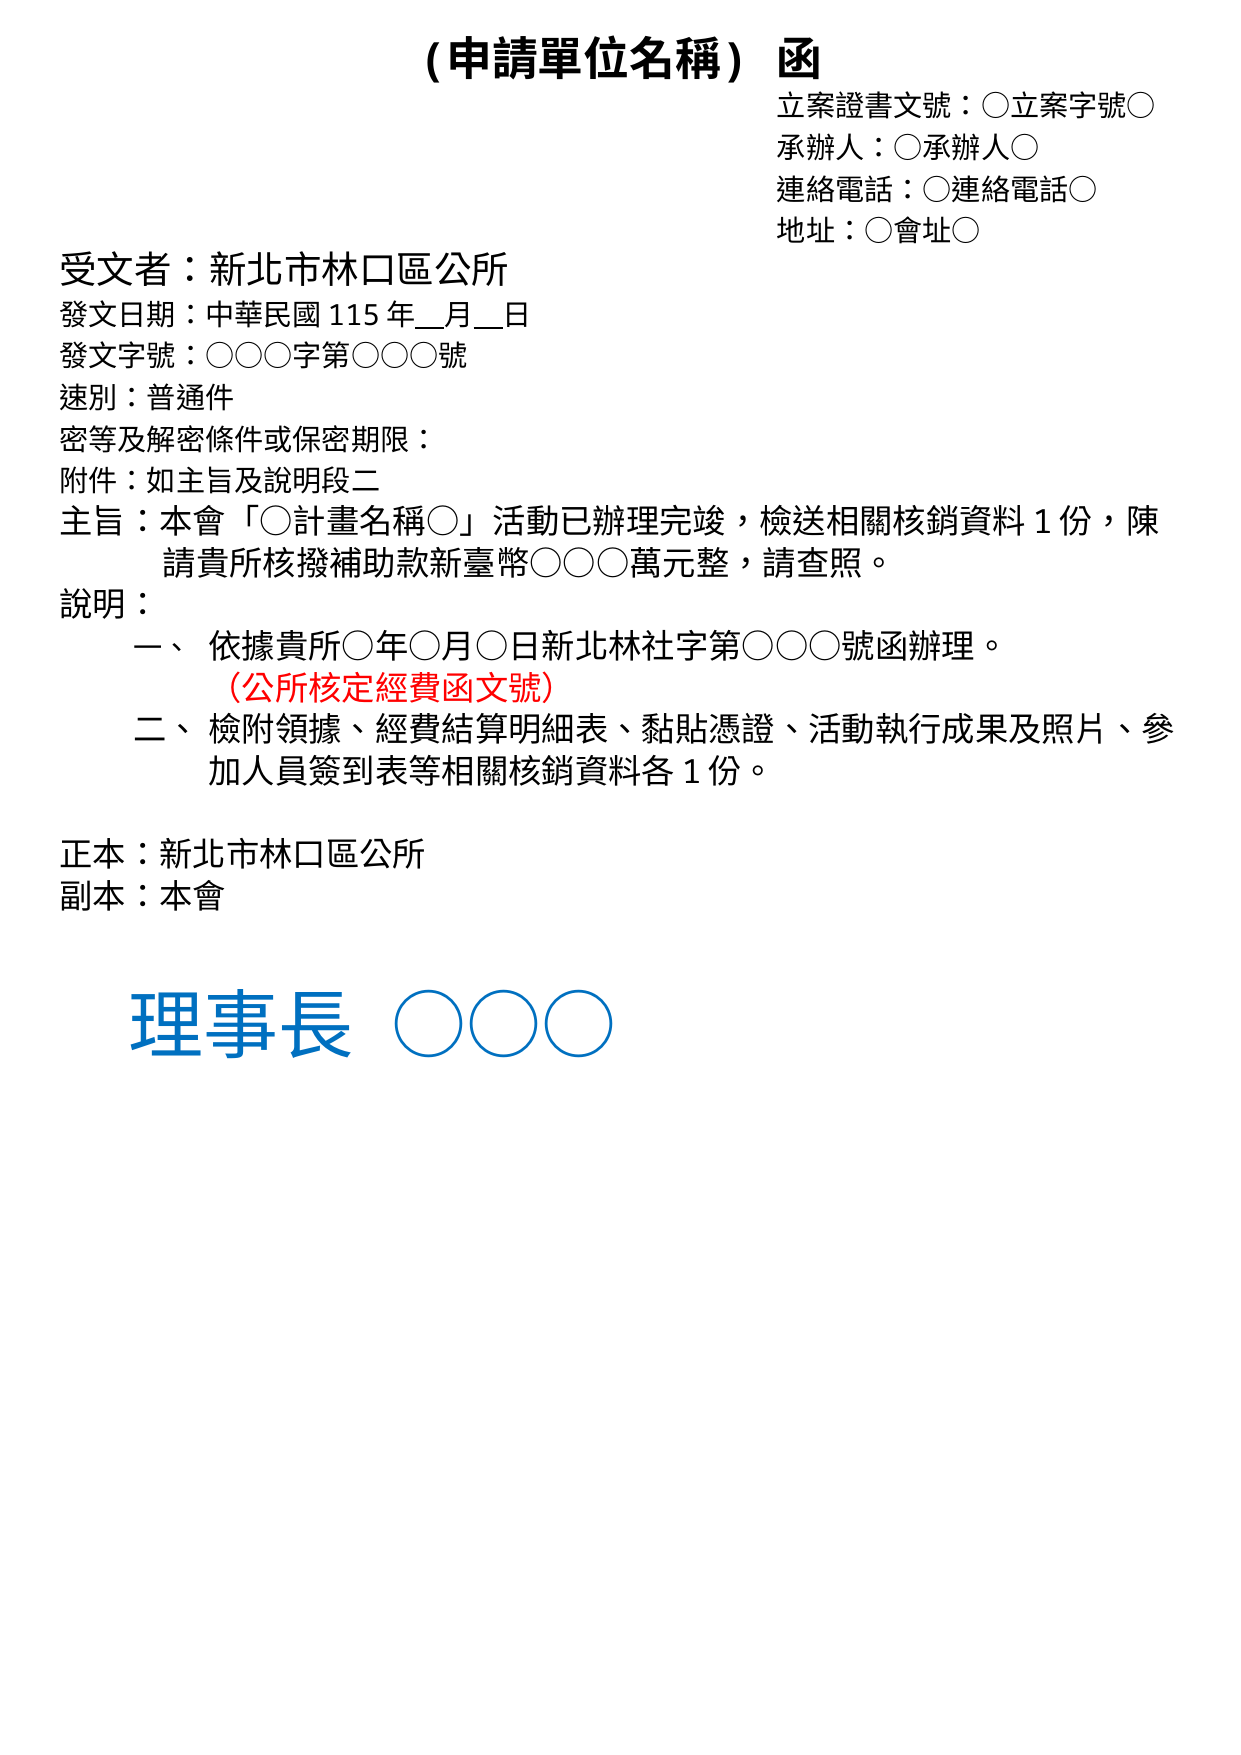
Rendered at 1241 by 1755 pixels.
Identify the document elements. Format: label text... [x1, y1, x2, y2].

text 受文者：新北市林口區公所 [59, 250, 1181, 292]
text 承辦人：○承辦人○ [59, 125, 1181, 167]
text 密等及解密條件或保密期限： [59, 417, 1181, 458]
text 發文日期：中華民國115年 月 日 [59, 292, 1181, 333]
list 檢附領據、經費結算明細表、黏貼憑證、活動執行成果及照片、參加人員簽到表等相關核銷資料各1份。 [133, 708, 1181, 792]
text (申請單位名稱) 函 [59, 42, 433, 83]
list 依據貴所○年○月○日新北林社字第○○○號函辦理。 [133, 625, 1181, 667]
text 副本：本會 [59, 875, 1181, 917]
text 地址：○會址○ [59, 208, 1181, 250]
text 正本：新北市林口區公所 [59, 833, 1181, 875]
text 連絡電話：○連絡電話○ [59, 167, 1181, 208]
text 理事長 ○○○ [74, 965, 670, 1062]
text （公所核定經費函文號） [208, 667, 1181, 708]
text (申請單位名稱) 函 [733, 42, 1181, 83]
text 立案證書文號：○立案字號○ [59, 83, 1181, 125]
text 速別：普通件 [59, 375, 1181, 417]
text (申請單位名稱) 函 [432, 42, 734, 83]
text 附件：如主旨及說明段二 [59, 458, 1181, 500]
text 主旨：本會「○計畫名稱○」活動已辦理完竣，檢送相關核銷資料1份，陳請貴所核撥補助款新臺幣○○○萬元整，請查照。 [59, 500, 1181, 583]
text 發文字號：○○○字第○○○號 [59, 333, 1181, 375]
text 說明： [59, 583, 1181, 625]
